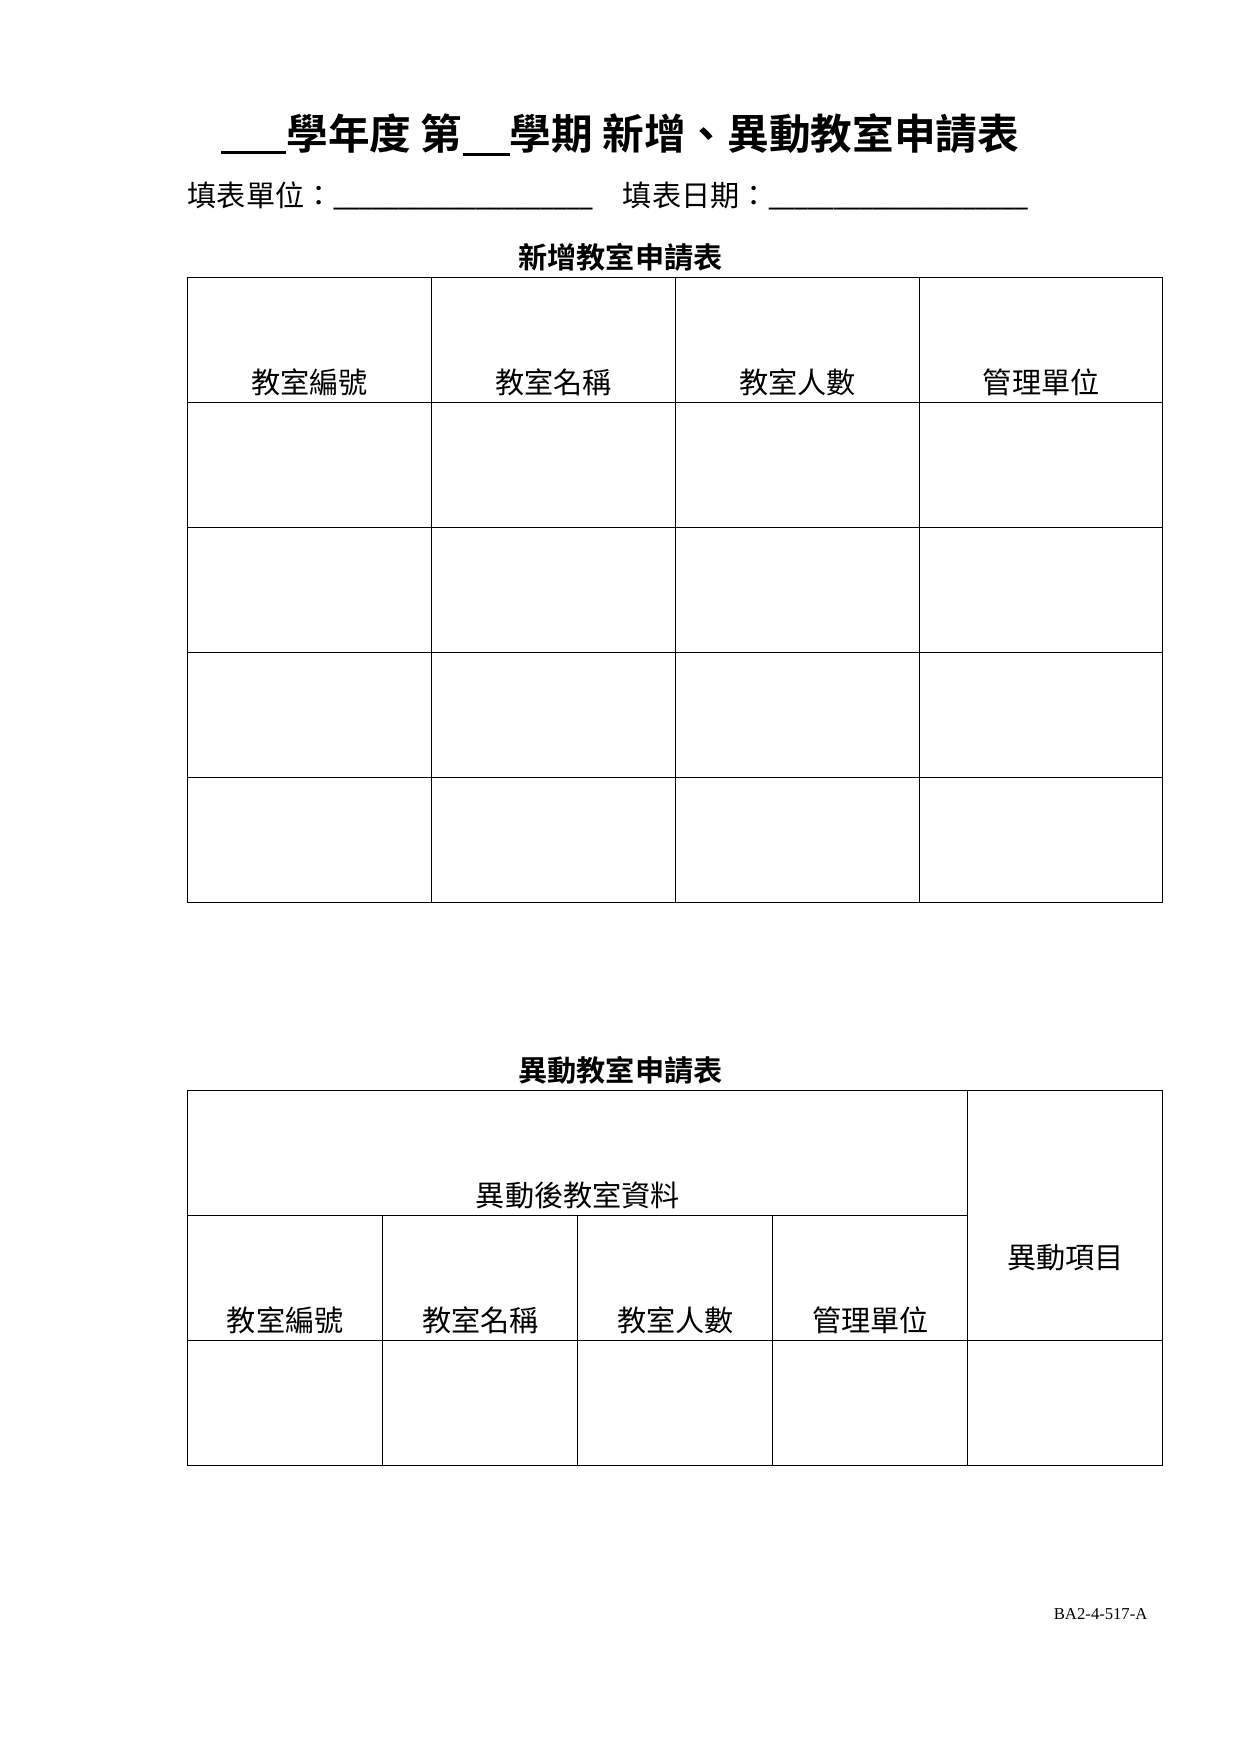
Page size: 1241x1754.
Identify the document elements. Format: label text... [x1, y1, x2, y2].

table_cell [188, 778, 431, 902]
table_header 管理單位 [920, 278, 1162, 402]
table_cell [188, 403, 431, 527]
table_cell [383, 1341, 577, 1464]
table_cell [773, 1341, 967, 1464]
table_cell 管理單位 [773, 1216, 967, 1339]
table_cell [432, 403, 675, 527]
table_cell 教室編號 [188, 1216, 382, 1339]
table_cell [432, 778, 675, 902]
table_cell [188, 653, 431, 777]
table_cell 教室人數 [578, 1216, 772, 1339]
table_cell [920, 778, 1162, 902]
text 填表單位：____________________ 填表日期：____________________ [187, 152, 1053, 214]
table_cell [920, 653, 1162, 777]
table_header 教室名稱 [432, 278, 675, 402]
table_cell [188, 528, 431, 652]
table_cell [578, 1341, 772, 1464]
table_cell [432, 528, 675, 652]
table_cell 教室名稱 [383, 1216, 577, 1339]
table_cell [968, 1341, 1162, 1464]
table_cell [920, 528, 1162, 652]
table_cell [432, 653, 675, 777]
table_cell [676, 653, 919, 777]
table_cell [676, 778, 919, 902]
text 異動教室申請表 [187, 1027, 1053, 1089]
table_header 教室編號 [188, 278, 431, 402]
table_header 異動項目 [968, 1091, 1162, 1339]
table_header 異動後教室資料 [188, 1091, 967, 1214]
table_cell [188, 1341, 382, 1464]
table_cell [920, 403, 1162, 527]
text 學年度 第 學期 新增、異動教室申請表 [187, 89, 1053, 152]
table_header 教室人數 [676, 278, 919, 402]
text 新增教室申請表 [187, 214, 1053, 277]
table_cell [676, 403, 919, 527]
table_cell [676, 528, 919, 652]
